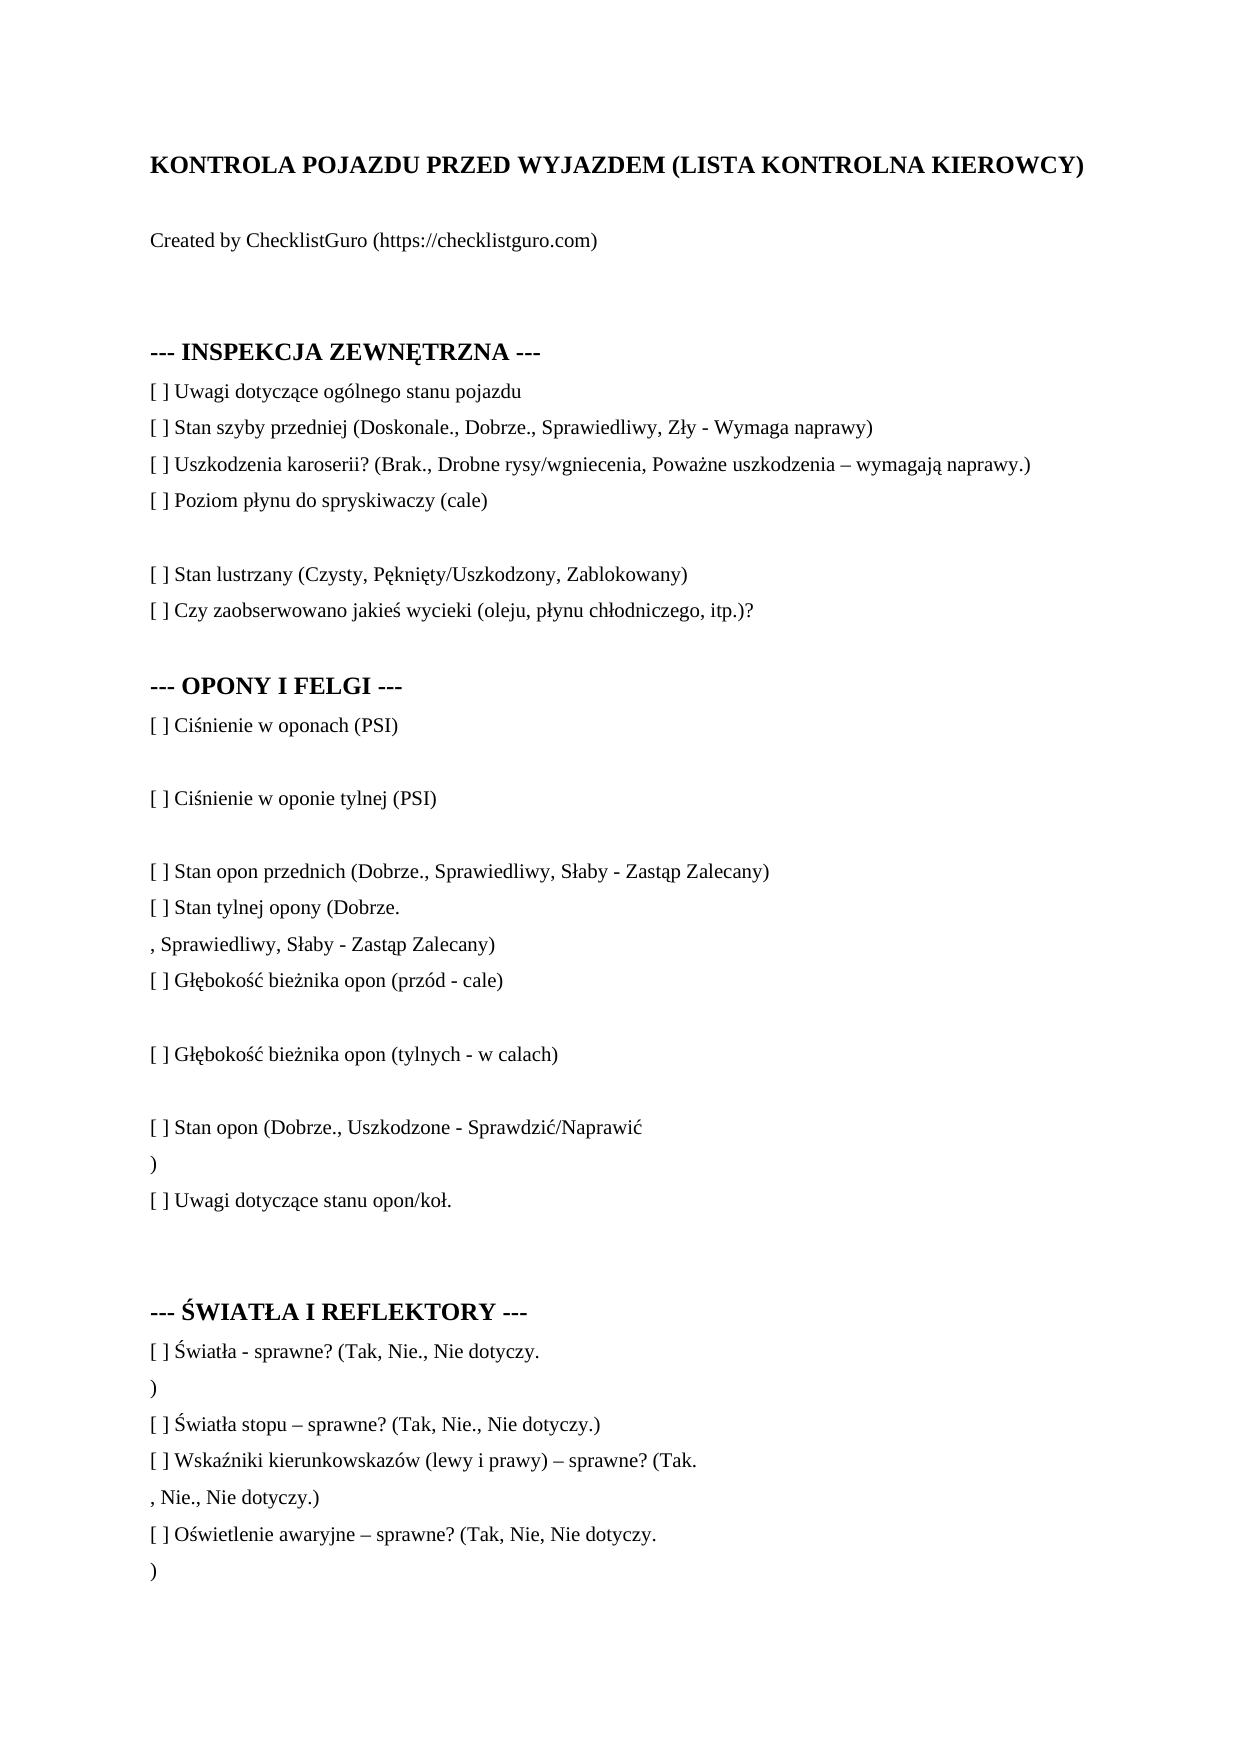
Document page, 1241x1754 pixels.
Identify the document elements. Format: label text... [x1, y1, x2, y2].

text --- INSPEKCJA ZEWNĘTRZNA --- [150, 337, 1090, 366]
text [ ] Poziom płynu do spryskiwaczy (cale) [150, 488, 1090, 512]
text [ ] Uwagi dotyczące ogólnego stanu pojazdu [150, 379, 1090, 403]
text [ ] Głębokość bieżnika opon (tylnych - w calach) [150, 1042, 1090, 1066]
text [ ] Ciśnienie w oponie tylnej (PSI) [150, 786, 1090, 810]
text Created by ChecklistGuro (https://checklistguro.com) [150, 228, 1090, 252]
text [ ] Stan lustrzany (Czysty, Pęknięty/Uszkodzony, Zablokowany) [150, 562, 1090, 586]
text , Sprawiedliwy, Słaby - Zastąp Zalecany) [150, 932, 1090, 956]
text [ ] Światła stopu – sprawne? (Tak, Nie., Nie dotyczy.) [150, 1412, 1090, 1436]
text ) [150, 1375, 1090, 1399]
text ) [150, 1558, 1090, 1582]
text [ ] Głębokość bieżnika opon (przód - cale) [150, 968, 1090, 992]
text , Nie., Nie dotyczy.) [150, 1485, 1090, 1509]
text ) [150, 1151, 1090, 1175]
text KONTROLA POJAZDU PRZED WYJAZDEM (LISTA KONTROLNA KIEROWCY) [150, 150, 1090, 179]
text --- OPONY I FELGI --- [150, 671, 1090, 700]
text [ ] Stan opon (Dobrze., Uszkodzone - Sprawdzić/Naprawić [150, 1115, 1090, 1139]
text [ ] Czy zaobserwowano jakieś wycieki (oleju, płynu chłodniczego, itp.)? [150, 598, 1090, 622]
text [ ] Stan tylnej opony (Dobrze. [150, 895, 1090, 919]
text [ ] Stan opon przednich (Dobrze., Sprawiedliwy, Słaby - Zastąp Zalecany) [150, 859, 1090, 883]
text [ ] Stan szyby przedniej (Doskonale., Dobrze., Sprawiedliwy, Zły - Wymaga naprawy) [150, 415, 1090, 439]
text --- ŚWIATŁA I REFLEKTORY --- [150, 1297, 1090, 1326]
text [ ] Wskaźniki kierunkowskazów (lewy i prawy) – sprawne? (Tak. [150, 1448, 1090, 1472]
text [ ] Ciśnienie w oponach (PSI) [150, 712, 1090, 737]
text [ ] Uwagi dotyczące stanu opon/koł. [150, 1188, 1090, 1212]
text [ ] Oświetlenie awaryjne – sprawne? (Tak, Nie, Nie dotyczy. [150, 1522, 1090, 1546]
text [ ] Światła - sprawne? (Tak, Nie., Nie dotyczy. [150, 1339, 1090, 1363]
text [ ] Uszkodzenia karoserii? (Brak., Drobne rysy/wgniecenia, Poważne uszkodzenia – wymagają naprawy.) [150, 452, 1090, 476]
